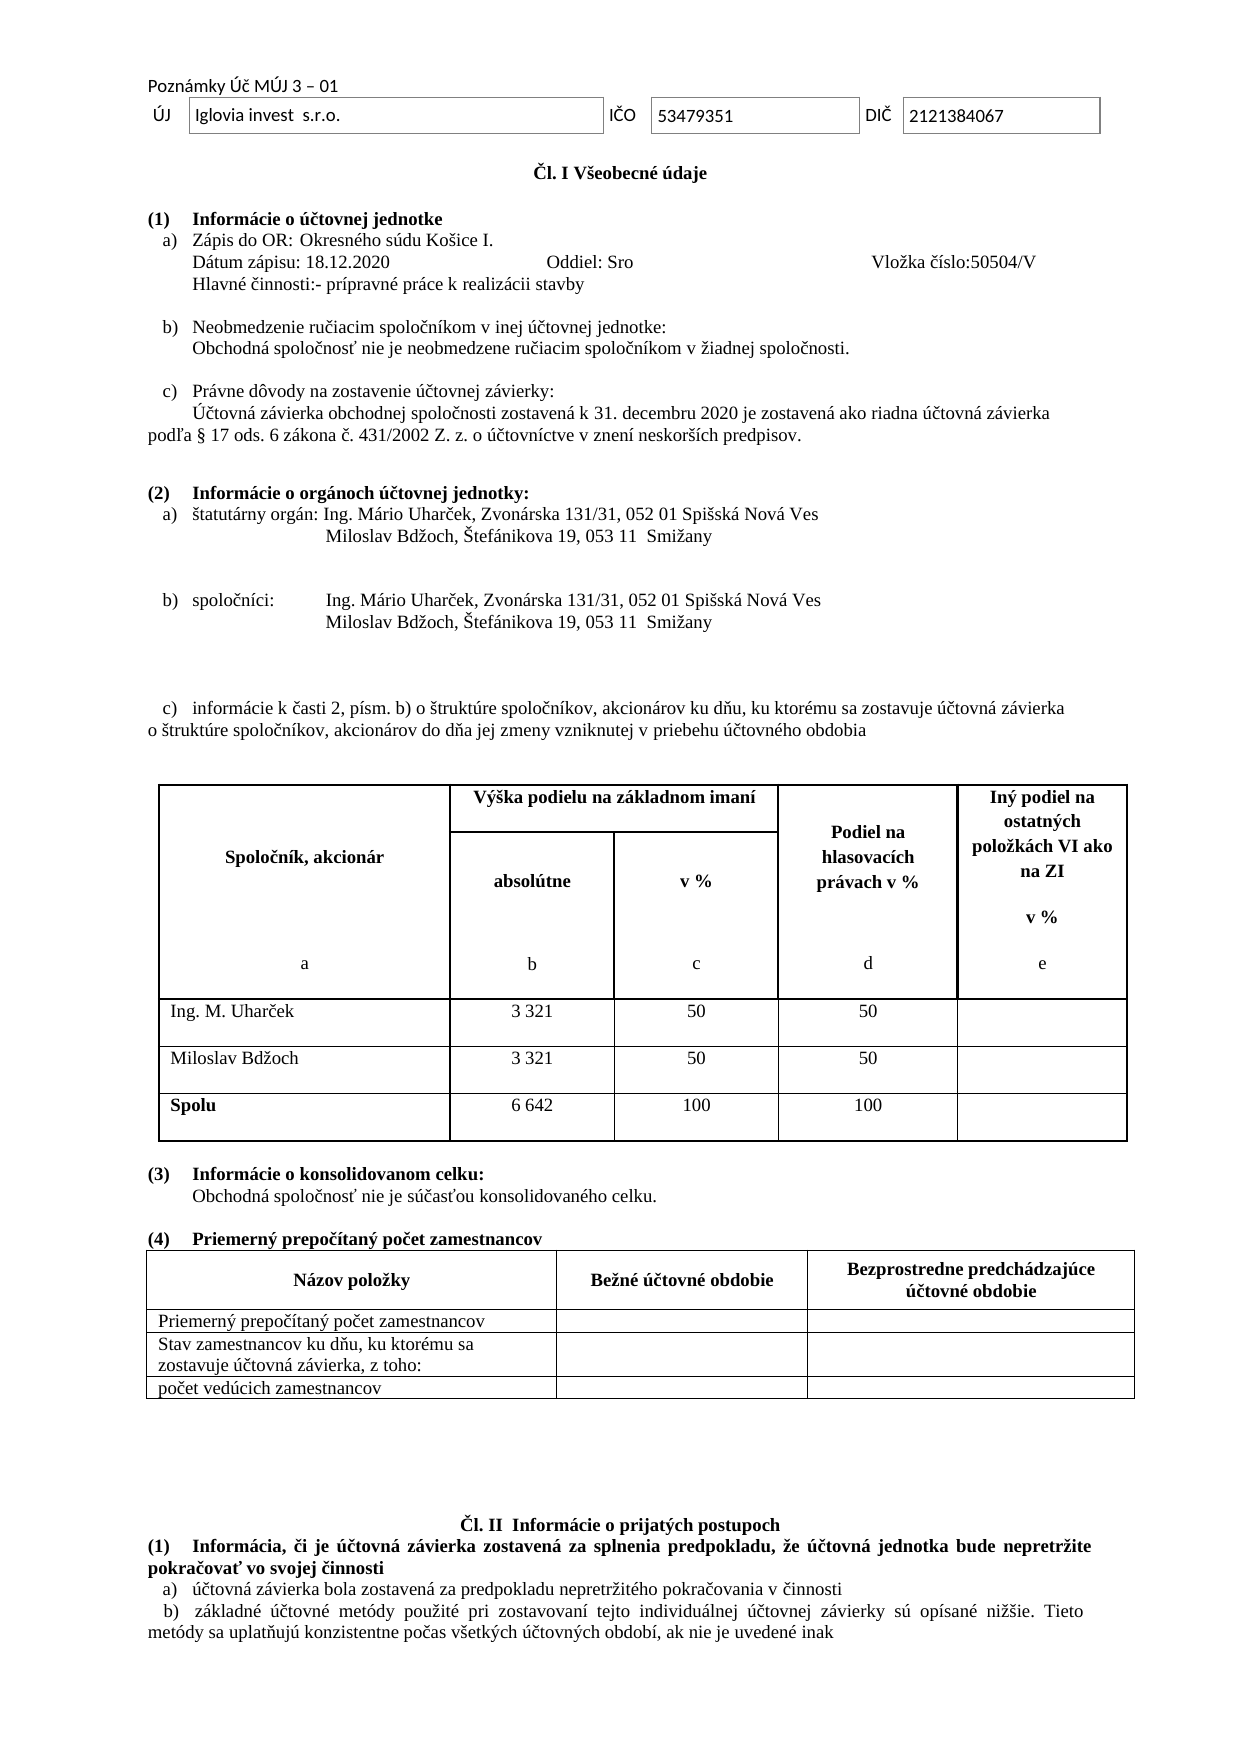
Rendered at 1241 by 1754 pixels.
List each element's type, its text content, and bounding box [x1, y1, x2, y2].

text b) základné účtovné metódy použité pri zostavovaní tejto individuálnej účtovnej závierky sú opísané nižšie. Tieto metódy sa uplatňujú konzistentne počas všetkých účtovných období, ak nie je uvedené inak [148, 1600, 1085, 1643]
text a) štatutárny orgán: Ing. Mário Uharček, Zvonárska 131/31, 052 01 Spišská Nová Ves [148, 503, 1093, 525]
table_cell 50 [779, 1047, 957, 1092]
text Čl. I Všeobecné údaje [148, 162, 1093, 184]
text a) účtovná závierka bola zostavená za predpokladu nepretržitého pokračovania v činnosti [148, 1578, 1085, 1600]
text Obchodná spoločnosť nie je neobmedzene ručiacim spoločníkom v žiadnej spoločnosti. [148, 337, 1093, 359]
table_cell počet vedúcich zamestnancov [147, 1377, 556, 1398]
text b) spoločníci: Ing. Mário Uharček, Zvonárska 131/31, 052 01 Spišská Nová Ves [148, 589, 1093, 611]
table_cell [808, 1333, 1134, 1376]
table_cell [557, 1377, 807, 1398]
table_header Spoločník, akcionár [160, 786, 449, 952]
table_cell 100 [615, 1094, 778, 1140]
table_cell [808, 1377, 1134, 1398]
table_cell 100 [779, 1094, 957, 1140]
table_cell [557, 1333, 807, 1376]
table_cell c [615, 952, 777, 998]
text c) Právne dôvody na zostavenie účtovnej závierky: [148, 380, 1093, 402]
table_cell [958, 1047, 1126, 1092]
text Miloslav Bdžoch, Štefánikova 19, 053 11 Smižany [148, 525, 1093, 546]
table_cell b [451, 952, 613, 998]
table_cell [808, 1310, 1134, 1332]
table_header Bežné účtovné obdobie [557, 1251, 807, 1309]
table_cell Ing. M. Uharček [160, 1000, 449, 1046]
table_cell [557, 1310, 807, 1332]
table_header Názov položky [147, 1251, 556, 1309]
table_header Bezprostredne predchádzajúce účtovné obdobie [808, 1251, 1134, 1309]
table_cell 3 321 [451, 1047, 614, 1092]
table_cell v % [615, 833, 777, 952]
table_cell 50 [615, 1047, 778, 1092]
table_cell 50 [779, 1000, 957, 1046]
table_cell 3 321 [451, 1000, 614, 1046]
text (1) Informácie o účtovnej jednotke [148, 208, 1093, 229]
table_cell Spolu [160, 1094, 449, 1140]
text (1) Informácia, či je účtovná závierka zostavená za splnenia predpokladu, že účtovná jednotka bude nepretržite pokračovať vo svojej činnosti [148, 1535, 1093, 1578]
table_cell Priemerný prepočítaný počet zamestnancov [147, 1310, 556, 1332]
table_cell Stav zamestnancov ku dňu, ku ktorému sa zostavuje účtovná závierka, z toho: [147, 1333, 556, 1376]
text a) Zápis do OR: Okresného súdu Košice I. [148, 229, 1093, 251]
text c) informácie k časti 2, písm. b) o štruktúre spoločníkov, akcionárov ku dňu, ku ktorému sa zostavuje účtovná závierka o štruktúre spoločníkov, akcionárov do dňa jej zmeny vzniknutej v priebehu účtovného obdobia [148, 697, 1093, 740]
text (2) Informácie o orgánoch účtovnej jednotky: [148, 482, 1093, 503]
text Miloslav Bdžoch, Štefánikova 19, 053 11 Smižany [148, 611, 1093, 632]
table_cell Miloslav Bdžoch [160, 1047, 449, 1092]
table_header Iný podiel na ostatných položkách VI ako na ZI v % [959, 786, 1126, 952]
text Dátum zápisu: 18.12.2020 Oddiel: Sro Vložka číslo:50504/V [148, 251, 1093, 272]
table_cell d [779, 952, 956, 998]
table_cell [958, 1094, 1126, 1140]
table_cell absolútne [451, 833, 613, 952]
table_header Výška podielu na základnom imaní [451, 786, 777, 831]
text Účtovná závierka obchodnej spoločnosti zostavená k 31. decembru 2020 je zostavená ako riadna účtovná závierka podľa § 17 ods. 6 zákona č. 431/2002 Z. z. o účtovníctve v znení neskorších predpisov. [148, 402, 1093, 445]
text Hlavné činnosti:- prípravné práce k realizácii stavby [148, 272, 1093, 294]
table_cell 6 642 [451, 1094, 614, 1140]
table_cell [958, 1000, 1126, 1046]
table_cell 50 [615, 1000, 778, 1046]
table_cell a [160, 952, 449, 998]
text Čl. II Informácie o prijatých postupoch [148, 1514, 1093, 1535]
table_cell e [959, 952, 1126, 998]
text b) Neobmedzenie ručiacim spoločníkom v inej účtovnej jednotke: [148, 316, 1093, 337]
text (4) Priemerný prepočítaný počet zamestnancov [148, 1228, 1093, 1249]
text (3) Informácie o konsolidovanom celku: [148, 1163, 1093, 1185]
table_header Podiel na hlasovacích právach v % [779, 786, 956, 952]
text Obchodná spoločnosť nie je súčasťou konsolidovaného celku. [148, 1185, 1093, 1206]
